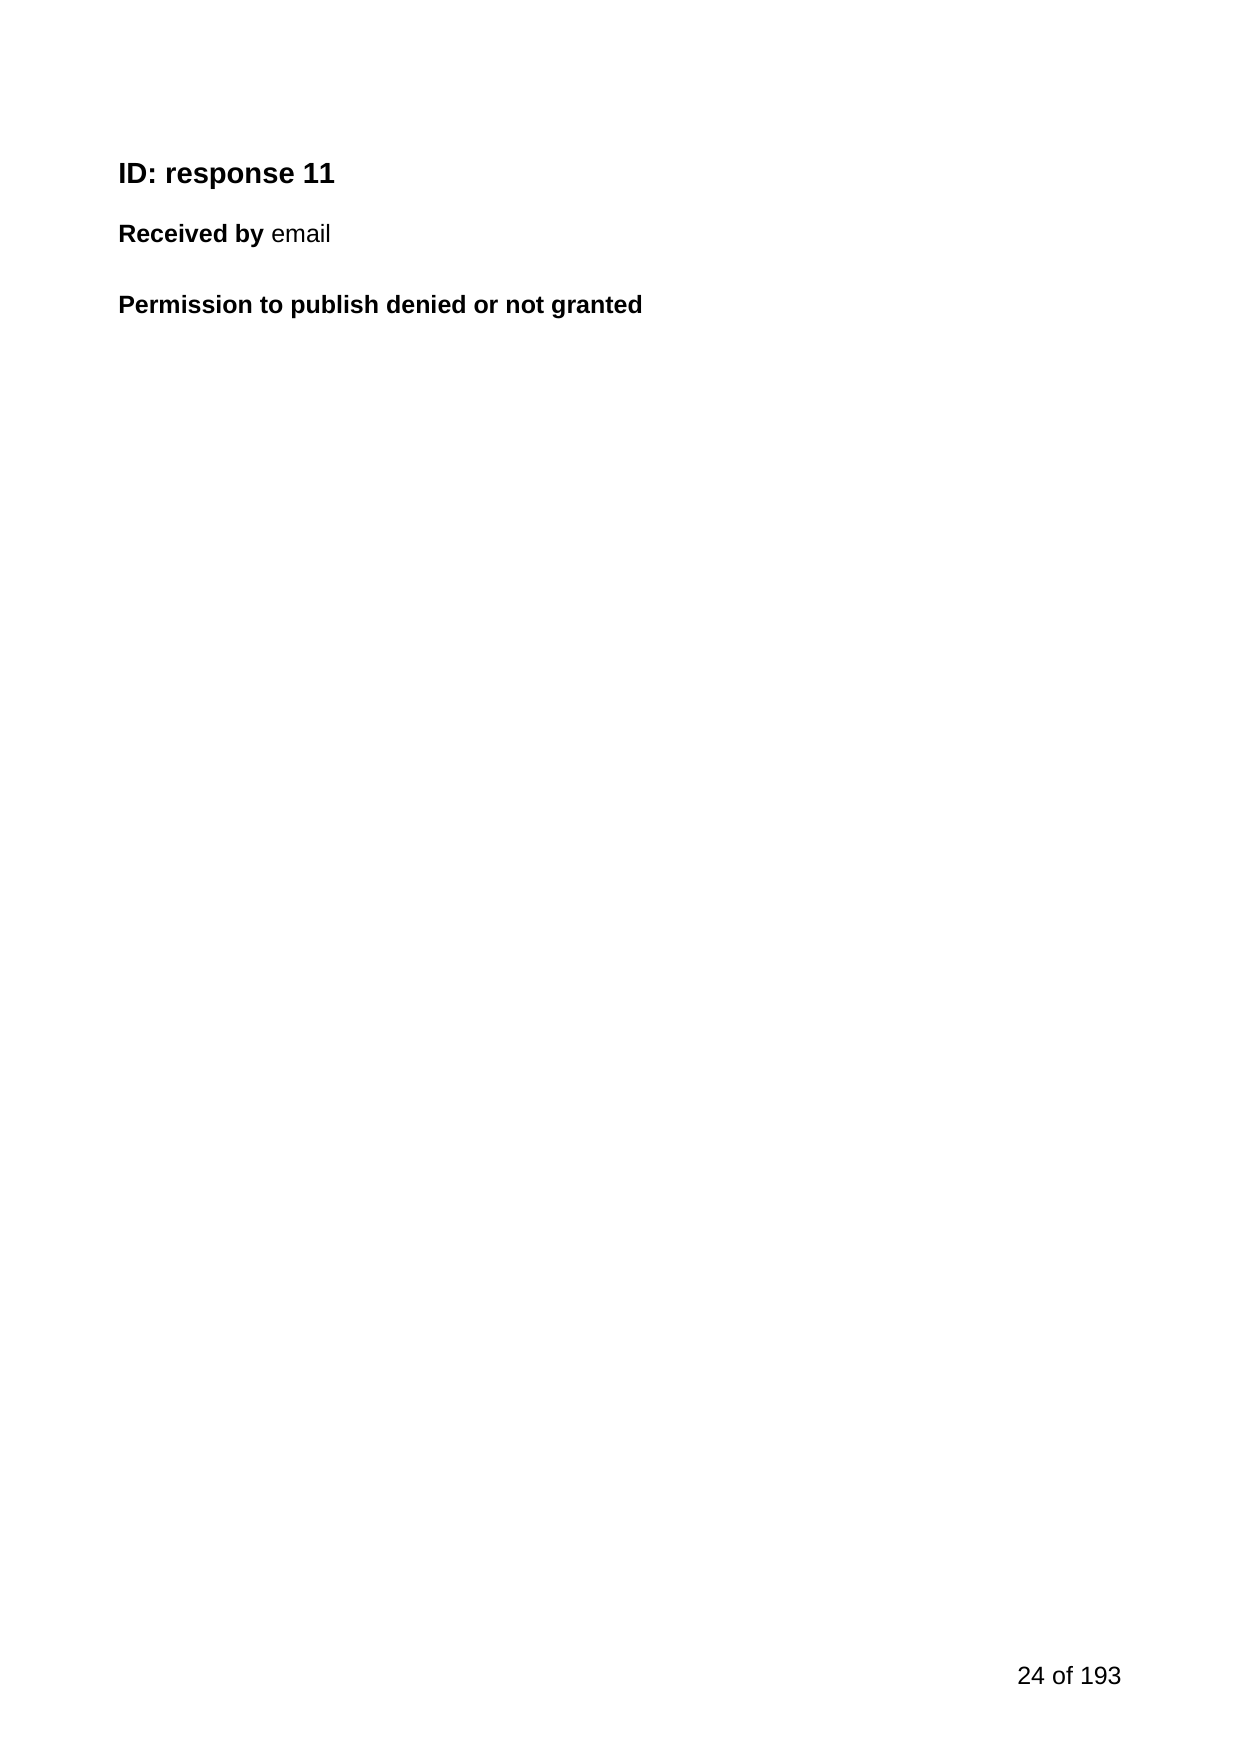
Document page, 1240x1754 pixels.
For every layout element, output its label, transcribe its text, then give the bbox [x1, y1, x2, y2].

text Permission to publish denied or not granted [118, 290, 1121, 318]
subtitle ID: response 11 [118, 156, 1121, 189]
text Received by email [118, 219, 1121, 248]
